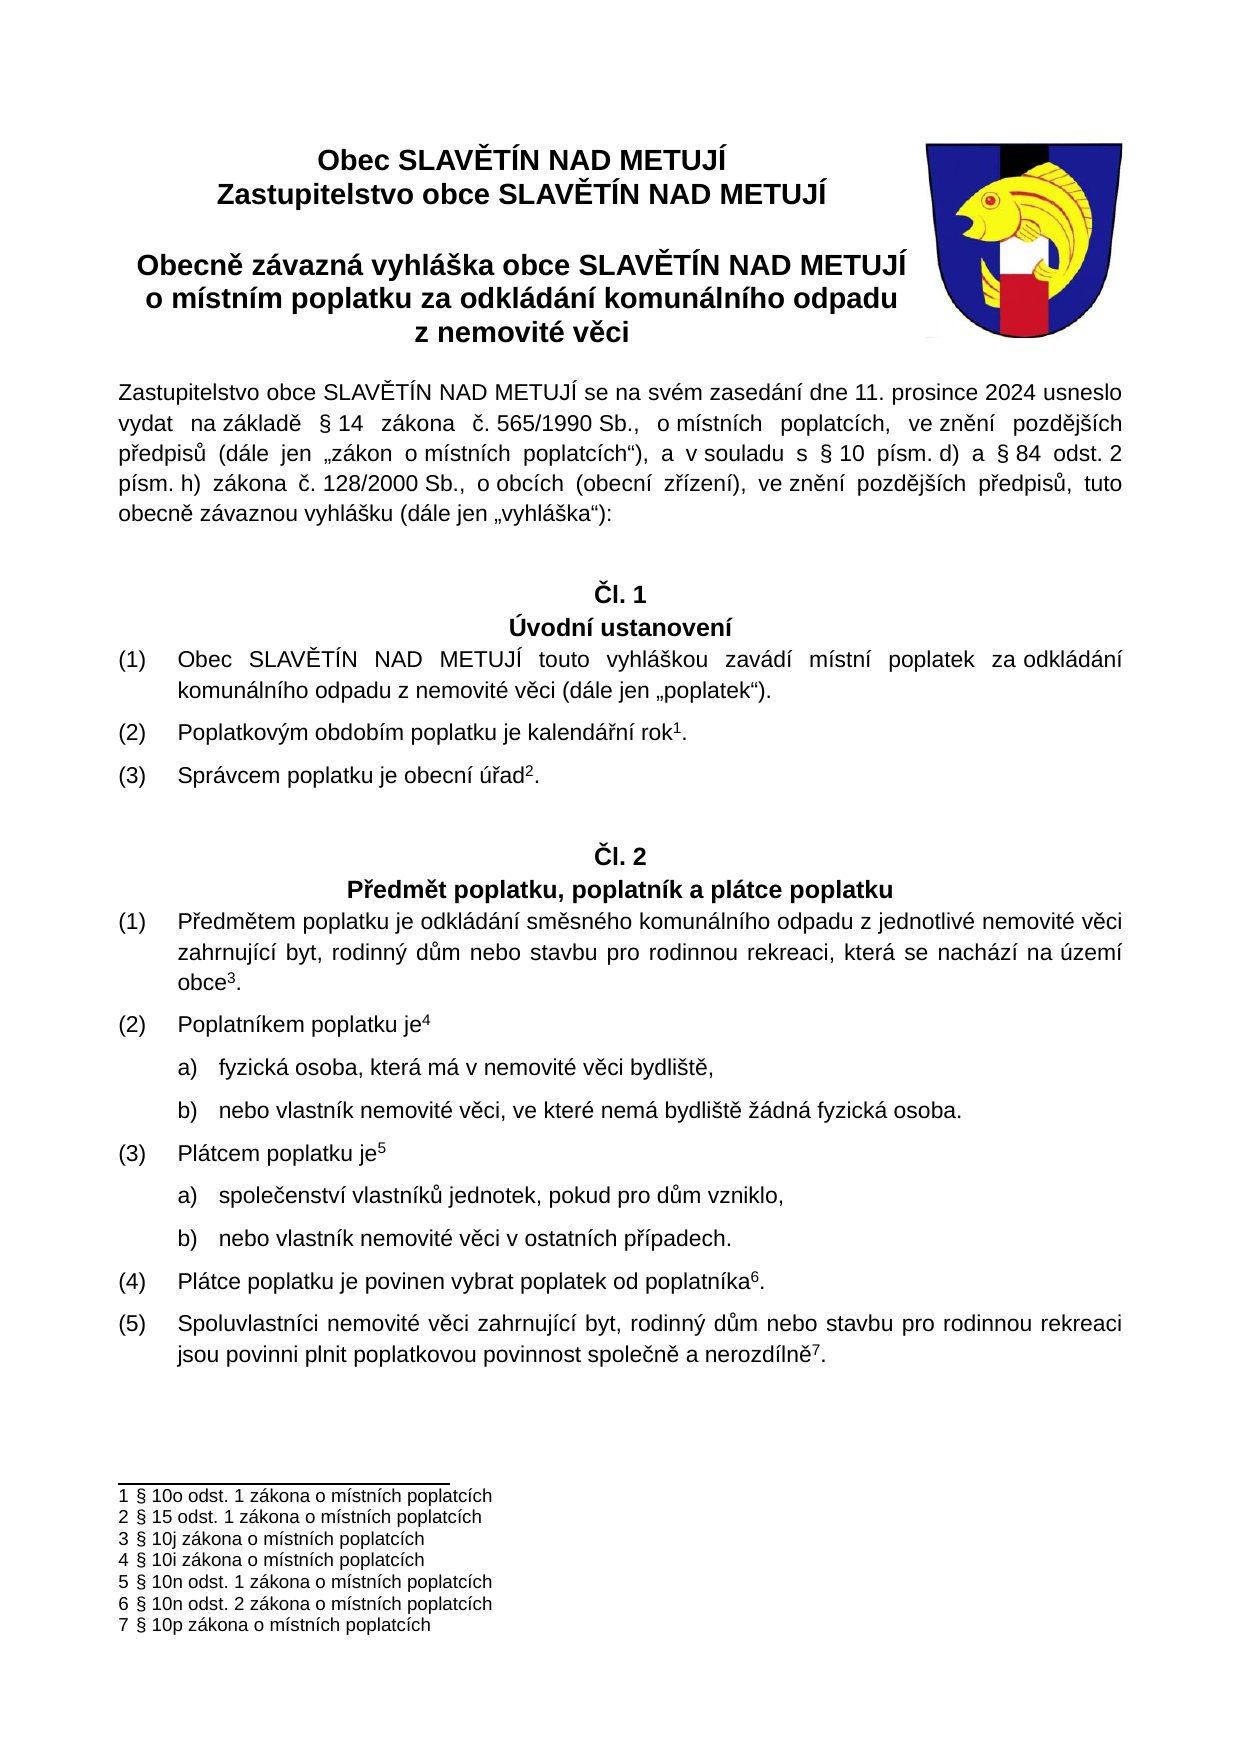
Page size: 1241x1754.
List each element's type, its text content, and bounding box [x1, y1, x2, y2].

list Plátce poplatku je povinen vybrat poplatek od poplatníka. [118, 1268, 1122, 1294]
text Obec SLAVĚTÍN NAD METUJÍ Zastupitelstvo obce SLAVĚTÍN NAD METUJÍ [118, 143, 925, 210]
list § 10i zákona o místních poplatcích [118, 1549, 1122, 1571]
subtitle Čl. 2 Předmět poplatku, poplatník a plátce poplatku [118, 842, 1122, 904]
subtitle Obecně závazná vyhláška obce SLAVĚTÍN NAD METUJÍ o místním poplatku za odkládání komunálního odpadu z nemovité věci [118, 247, 1122, 348]
list Obec SLAVĚTÍN NAD METUJÍ touto vyhláškou zavádí místní poplatek za odkládání komunálního odpadu z nemovité věci (dále jen „poplatek“). [118, 646, 1122, 703]
list § 10n odst. 2 zákona o místních poplatcích [118, 1592, 1122, 1614]
text Zastupitelstvo obce SLAVĚTÍN NAD METUJÍ se na svém zasedání dne 11. prosince 2024 usneslo vydat na základě § 14 zákona č. 565/1990 Sb., o místních poplatcích, ve znění pozdějších předpisů (dále jen „zákon o místních poplatcích“), a v souladu s § 10 písm. d) a § 84 odst. 2 písm. h) zákona č. 128/2000 Sb., o obcích (obecní zřízení), ve znění pozdějších předpisů, tuto obecně závaznou vyhlášku (dále jen „vyhláška“): [118, 379, 1122, 527]
list fyzická osoba, která má v nemovité věci bydliště, [177, 1054, 1122, 1081]
list § 10j zákona o místních poplatcích [118, 1528, 1122, 1549]
list společenství vlastníků jednotek, pokud pro dům vzniklo, [177, 1182, 1122, 1209]
subtitle Čl. 1 Úvodní ustanovení [118, 580, 1122, 642]
list Správcem poplatku je obecní úřad. [118, 762, 1122, 788]
list § 10o odst. 1 zákona o místních poplatcích [118, 1484, 1122, 1506]
list nebo vlastník nemovité věci, ve které nemá bydliště žádná fyzická osoba. [177, 1097, 1122, 1123]
list Spoluvlastníci nemovité věci zahrnující byt, rodinný dům nebo stavbu pro rodinnou rekreaci jsou povinni plnit poplatkovou povinnost společně a nerozdílně. [118, 1310, 1122, 1367]
list Plátcem poplatku je [118, 1139, 1122, 1166]
list Poplatkovým obdobím poplatku je kalendářní rok. [118, 719, 1122, 746]
list nebo vlastník nemovité věci v ostatních případech. [177, 1225, 1122, 1251]
list Poplatníkem poplatku je [118, 1011, 1122, 1038]
list § 10n odst. 1 zákona o místních poplatcích [118, 1571, 1122, 1592]
list § 10p zákona o místních poplatcích [118, 1614, 1122, 1635]
list § 15 odst. 1 zákona o místních poplatcích [118, 1506, 1122, 1528]
list Předmětem poplatku je odkládání směsného komunálního odpadu z jednotlivé nemovité věci zahrnující byt, rodinný dům nebo stavbu pro rodinnou rekreaci, která se nachází na území obce. [118, 908, 1122, 995]
